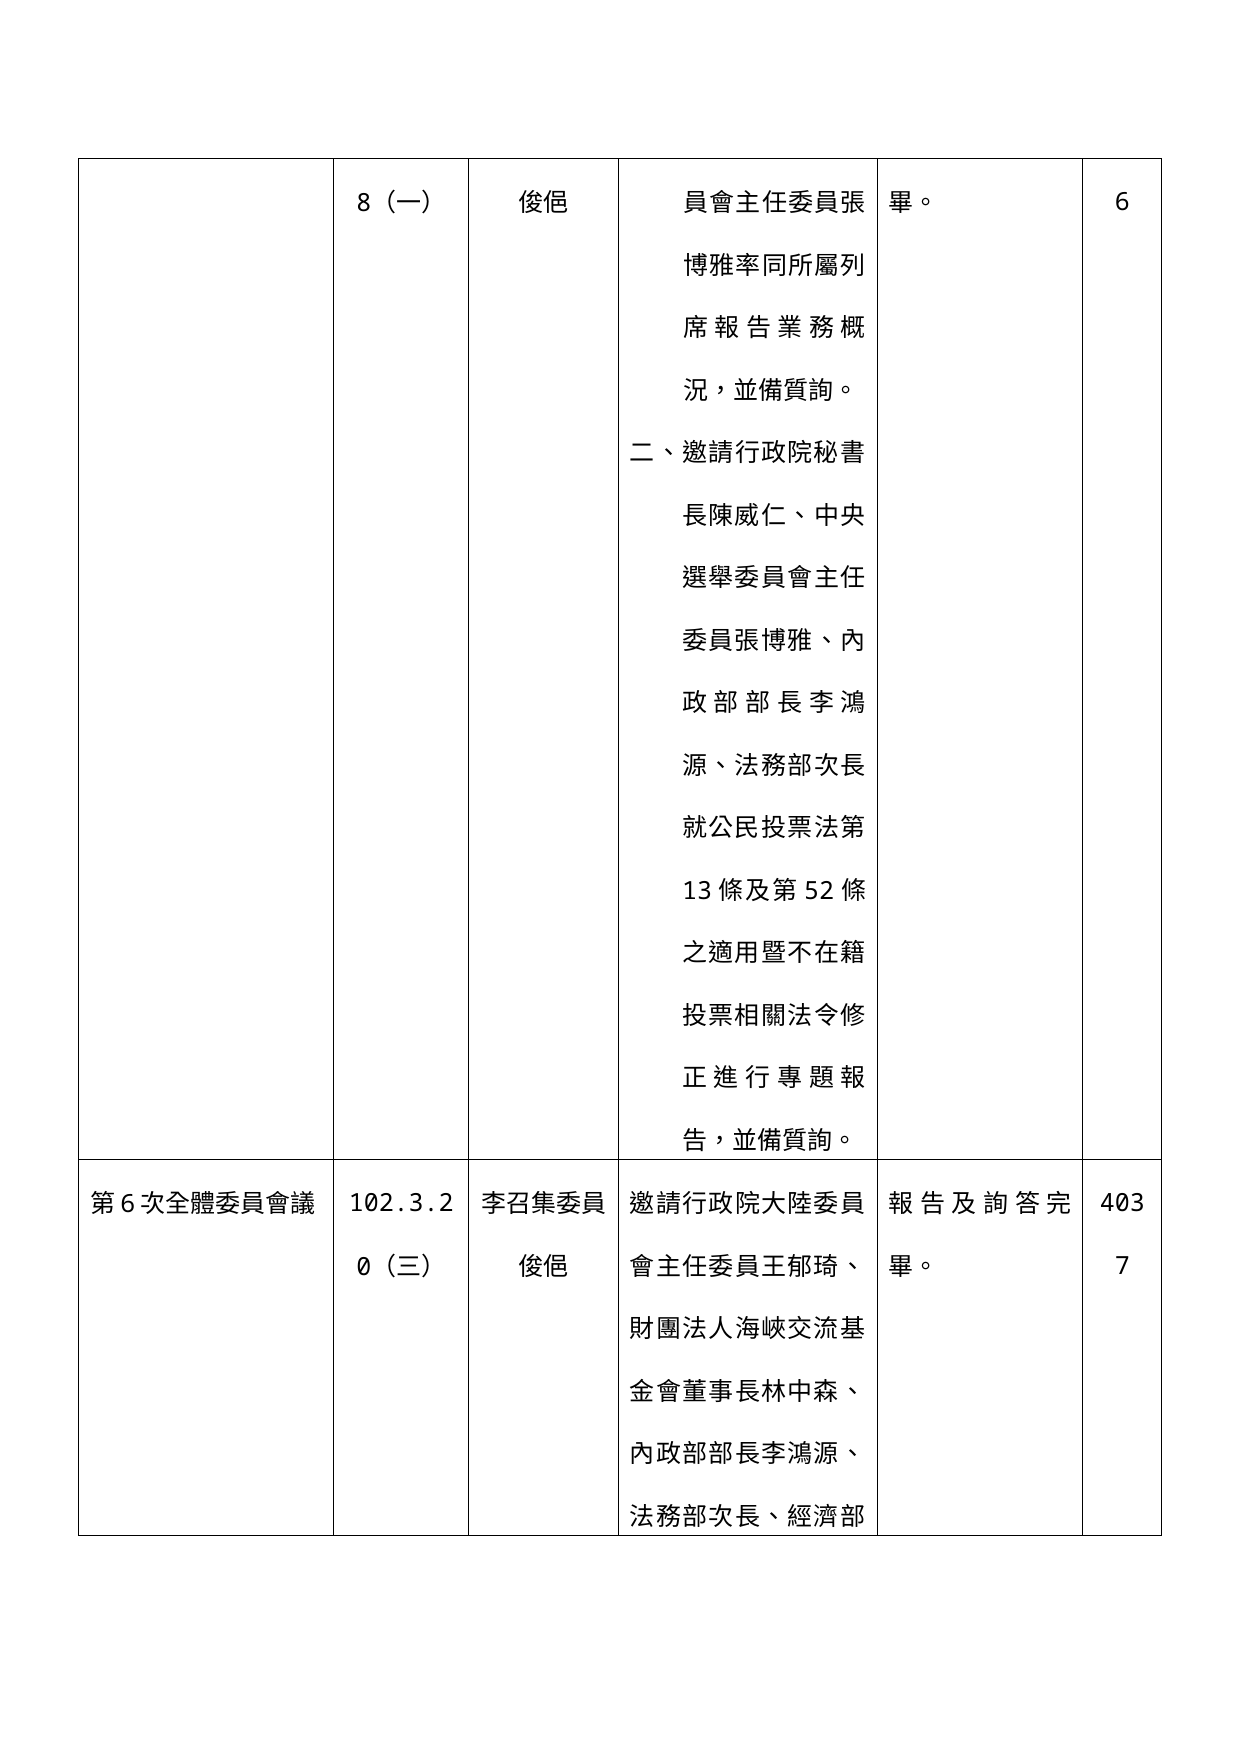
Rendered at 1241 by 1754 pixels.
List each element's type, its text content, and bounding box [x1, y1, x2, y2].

table_cell 畢。 [878, 159, 1082, 1159]
table_cell 李召集委員俊俋 [469, 1160, 618, 1535]
table_cell [79, 159, 333, 1159]
table_cell 俊俋 [469, 159, 618, 1159]
table_cell 6 [1083, 159, 1161, 1159]
table_cell 102.3.20（三） [334, 1160, 468, 1535]
table_cell 4037 [1083, 1160, 1161, 1535]
table_cell 第6次全體委員會議 [79, 1160, 333, 1535]
table_cell 報告及詢答完畢。 [878, 1160, 1082, 1535]
table_cell 8（一） [334, 159, 468, 1159]
table_cell 邀請行政院大陸委員會主任委員王郁琦、財團法人海峽交流基金會董事長林中森、內政部部長李鴻源、法務部次長、經濟部 [619, 1160, 877, 1535]
table_cell 員會主任委員張博雅率同所屬列席報告業務概況，並備質詢。 二、邀請行政院秘書長陳威仁、中央選舉委員會主任委員張博雅、內政部部長李鴻源、法務部次長就公民投票法第13條及第52條之適用暨不在籍投票相關法令修正進行專題報告，並備質詢。 [619, 159, 877, 1159]
